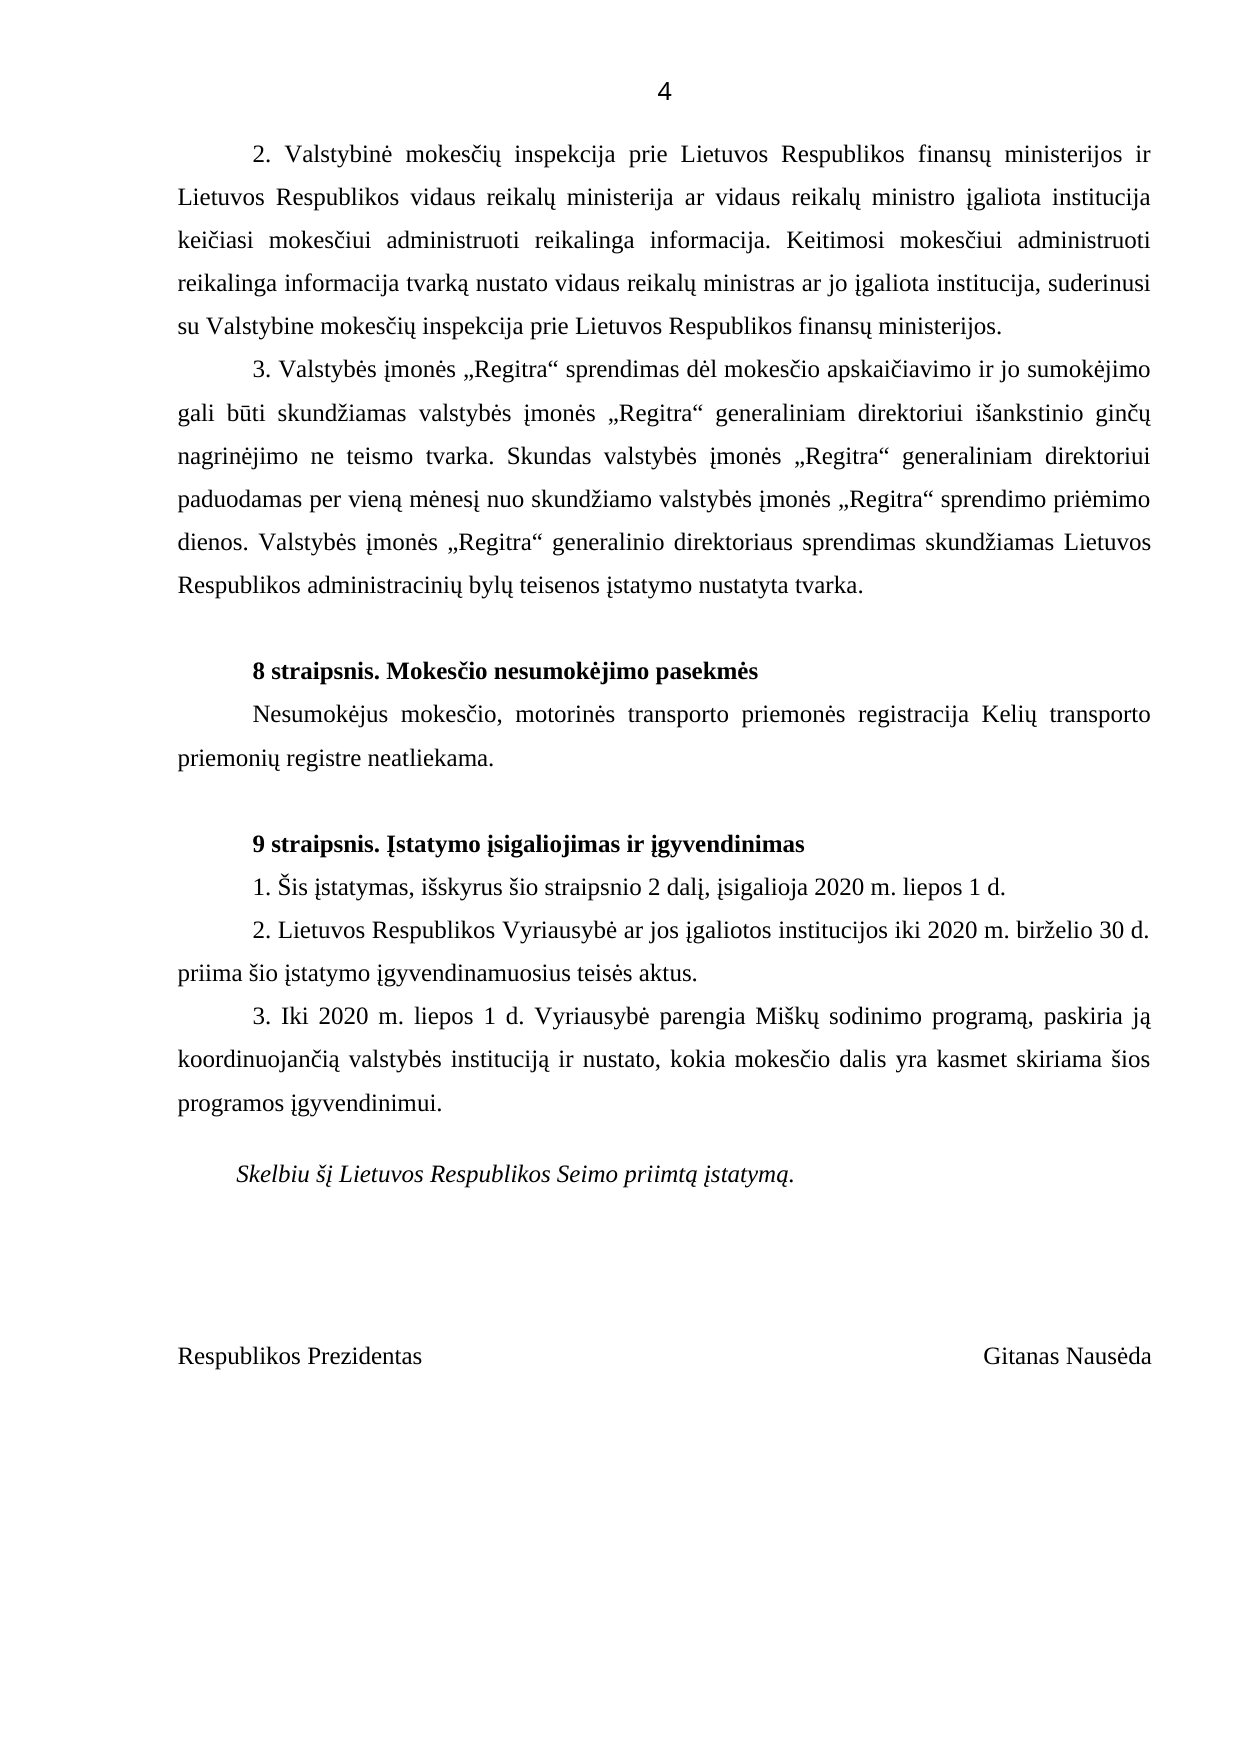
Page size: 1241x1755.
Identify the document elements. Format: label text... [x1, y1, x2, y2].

text 1. Šis įstatymas, išskyrus šio straipsnio 2 dalį, įsigalioja 2020 m. liepos 1 d. [177, 872, 1152, 901]
text 9 straipsnis. Įstatymo įsigaliojimas ir įgyvendinimas [177, 829, 1152, 858]
text 8 straipsnis. Mokesčio nesumokėjimo pasekmės [177, 656, 1152, 685]
text 2. Lietuvos Respublikos Vyriausybė ar jos įgaliotos institucijos iki 2020 m. birželio 30 d. priima šio įstatymo įgyvendinamuosius teisės aktus. [177, 915, 1152, 987]
text Skelbiu šį Lietuvos Respublikos Seimo priimtą įstatymą. [177, 1159, 1122, 1188]
text Respublikos Prezidentas Gitanas Nausėda [177, 1341, 1152, 1370]
text 3. Valstybės įmonės „Regitra“ sprendimas dėl mokesčio apskaičiavimo ir jo sumokėjimo gali būti skundžiamas valstybės įmonės „Regitra“ generaliniam direktoriui išankstinio ginčų nagrinėjimo ne teismo tvarka. Skundas valstybės įmonės „Regitra“ generaliniam direktoriui paduodamas per vieną mėnesį nuo skundžiamo valstybės įmonės „Regitra“ sprendimo priėmimo dienos. Valstybės įmonės „Regitra“ generalinio direktoriaus sprendimas skundžiamas Lietuvos Respublikos administracinių bylų teisenos įstatymo nustatyta tvarka. [177, 354, 1152, 599]
text 2. Valstybinė mokesčių inspekcija prie Lietuvos Respublikos finansų ministerijos ir Lietuvos Respublikos vidaus reikalų ministerija ar vidaus reikalų ministro įgaliota institucija keičiasi mokesčiui administruoti reikalinga informacija. Keitimosi mokesčiui administruoti reikalinga informacija tvarką nustato vidaus reikalų ministras ar jo įgaliota institucija, suderinusi su Valstybine mokesčių inspekcija prie Lietuvos Respublikos finansų ministerijos. [177, 139, 1152, 340]
text Nesumokėjus mokesčio, motorinės transporto priemonės registracija Kelių transporto priemonių registre neatliekama. [177, 699, 1152, 771]
text 3. Iki 2020 m. liepos 1 d. Vyriausybė parengia Miškų sodinimo programą, paskiria ją koordinuojančią valstybės instituciją ir nustato, kokia mokesčio dalis yra kasmet skiriama šios programos įgyvendinimui. [177, 1001, 1152, 1116]
